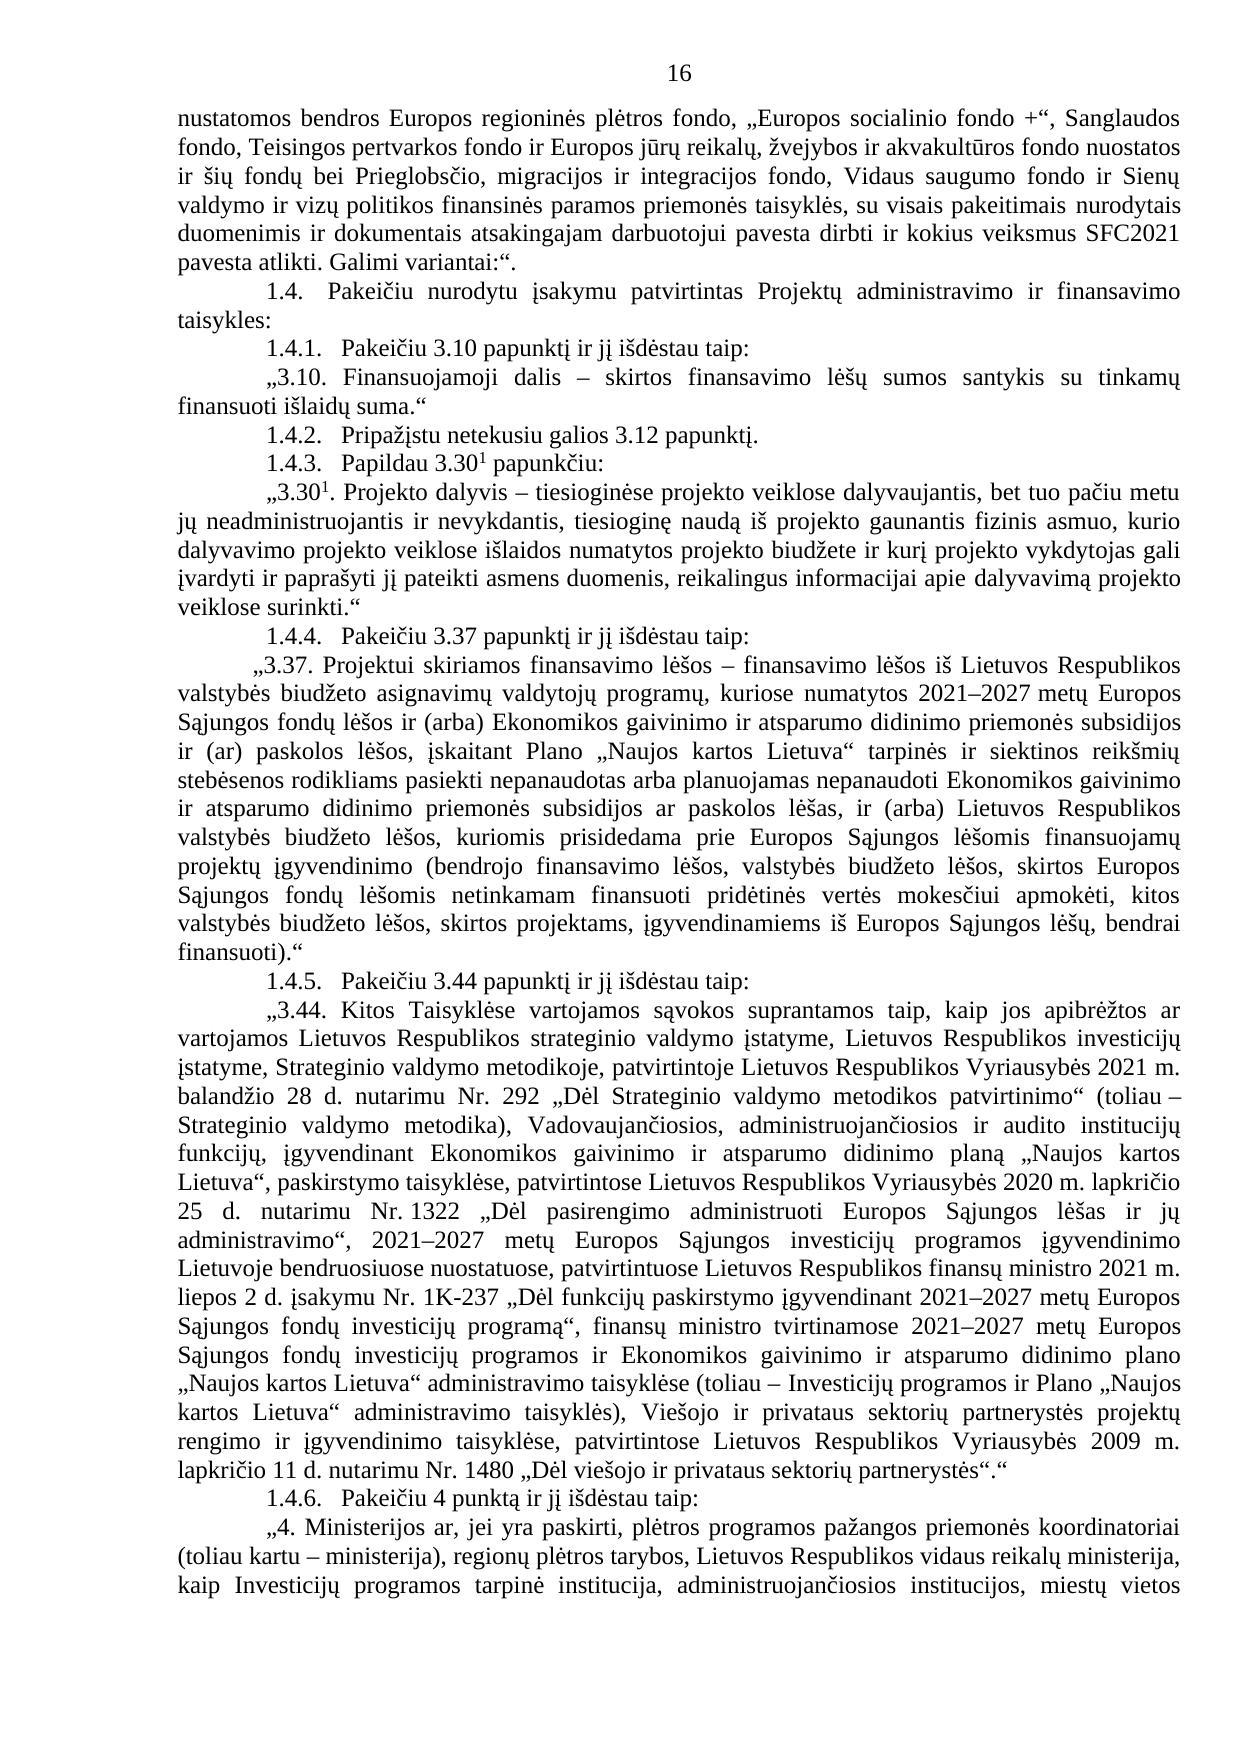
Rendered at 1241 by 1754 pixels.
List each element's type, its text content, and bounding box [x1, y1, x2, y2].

text 1.4. Pakeičiu nurodytu įsakymu patvirtintas Projektų administravimo ir finansavimo taisykles: [177, 276, 1181, 333]
text 1.4.4. Pakeičiu 3.37 papunktį ir jį išdėstau taip: [266, 621, 1181, 650]
text 1.4.6. Pakeičiu 4 punktą ir jį išdėstau taip: [266, 1483, 1181, 1512]
text 1.4.2. Pripažįstu netekusiu galios 3.12 papunktį. [266, 420, 1181, 448]
text 1.4.3. Papildau 3.301 papunkčiu: [266, 448, 1181, 477]
text nustatomos bendros Europos regioninės plėtros fondo, „Europos socialinio fondo +“, Sanglaudos fondo, Teisingos pertvarkos fondo ir Europos jūrų reikalų, žvejybos ir akvakultūros fondo nuostatos ir šių fondų bei Prieglobsčio, migracijos ir integracijos fondo, Vidaus saugumo fondo ir Sienų valdymo ir vizų politikos finansinės paramos priemonės taisyklės, su visais pakeitimais nurodytais duomenimis ir dokumentais atsakingajam darbuotojui pavesta dirbti ir kokius veiksmus SFC2021 pavesta atlikti. Galimi variantai:“. [177, 103, 1181, 276]
text „3.44. Kitos Taisyklėse vartojamos sąvokos suprantamos taip, kaip jos apibrėžtos ar vartojamos Lietuvos Respublikos strateginio valdymo įstatyme, Lietuvos Respublikos investicijų įstatyme, Strateginio valdymo metodikoje, patvirtintoje Lietuvos Respublikos Vyriausybės 2021 m. balandžio 28 d. nutarimu Nr. 292 „Dėl Strateginio valdymo metodikos patvirtinimo“ (toliau – Strateginio valdymo metodika), Vadovaujančiosios, administruojančiosios ir audito institucijų funkcijų, įgyvendinant Ekonomikos gaivinimo ir atsparumo didinimo planą „Naujos kartos Lietuva“, paskirstymo taisyklėse, patvirtintose Lietuvos Respublikos Vyriausybės 2020 m. lapkričio 25 d. nutarimu Nr. 1322 „Dėl pasirengimo administruoti Europos Sąjungos lėšas ir jų administravimo“, 2021–2027 metų Europos Sąjungos investicijų programos įgyvendinimo Lietuvoje bendruosiuose nuostatuose, patvirtintuose Lietuvos Respublikos finansų ministro 2021 m. liepos 2 d. įsakymu Nr. 1K-237 „Dėl funkcijų paskirstymo įgyvendinant 2021–2027 metų Europos Sąjungos fondų investicijų programą“, finansų ministro tvirtinamose 2021–2027 metų Europos Sąjungos fondų investicijų programos ir Ekonomikos gaivinimo ir atsparumo didinimo plano „Naujos kartos Lietuva“ administravimo taisyklėse (toliau – Investicijų programos ir Plano „Naujos kartos Lietuva“ administravimo taisyklės), Viešojo ir privataus sektorių partnerystės projektų rengimo ir įgyvendinimo taisyklėse, patvirtintose Lietuvos Respublikos Vyriausybės 2009 m. lapkričio 11 d. nutarimu Nr. 1480 „Dėl viešojo ir privataus sektorių partnerystės“.“ [177, 995, 1181, 1483]
text 1.4.5. Pakeičiu 3.44 papunktį ir jį išdėstau taip: [266, 966, 1181, 995]
text „3.10. Finansuojamoji dalis – skirtos finansavimo lėšų sumos santykis su tinkamų finansuoti išlaidų suma.“ [177, 362, 1181, 420]
text „3.37. Projektui skiriamos finansavimo lėšos – finansavimo lėšos iš Lietuvos Respublikos valstybės biudžeto asignavimų valdytojų programų, kuriose numatytos 2021–2027 metų Europos Sąjungos fondų lėšos ir (arba) Ekonomikos gaivinimo ir atsparumo didinimo priemonės subsidijos ir (ar) paskolos lėšos, įskaitant Plano „Naujos kartos Lietuva“ tarpinės ir siektinos reikšmių stebėsenos rodikliams pasiekti nepanaudotas arba planuojamas nepanaudoti Ekonomikos gaivinimo ir atsparumo didinimo priemonės subsidijos ar paskolos lėšas, ir (arba) Lietuvos Respublikos valstybės biudžeto lėšos, kuriomis prisidedama prie Europos Sąjungos lėšomis finansuojamų projektų įgyvendinimo (bendrojo finansavimo lėšos, valstybės biudžeto lėšos, skirtos Europos Sąjungos fondų lėšomis netinkamam finansuoti pridėtinės vertės mokesčiui apmokėti, kitos valstybės biudžeto lėšos, skirtos projektams, įgyvendinamiems iš Europos Sąjungos lėšų, bendrai finansuoti).“ [177, 650, 1181, 966]
text „3.301. Projekto dalyvis – tiesioginėse projekto veiklose dalyvaujantis, bet tuo pačiu metu jų neadministruojantis ir nevykdantis, tiesioginę naudą iš projekto gaunantis fizinis asmuo, kurio dalyvavimo projekto veiklose išlaidos numatytos projekto biudžete ir kurį projekto vykdytojas gali įvardyti ir paprašyti jį pateikti asmens duomenis, reikalingus informacijai apie dalyvavimą projekto veiklose surinkti.“ [177, 477, 1181, 621]
text 1.4.1. Pakeičiu 3.10 papunktį ir jį išdėstau taip: [266, 333, 1181, 362]
text „4. Ministerijos ar, jei yra paskirti, plėtros programos pažangos priemonės koordinatoriai (toliau kartu – ministerija), regionų plėtros tarybos, Lietuvos Respublikos vidaus reikalų ministerija, kaip Investicijų programos tarpinė institucija, administruojančiosios institucijos, miestų vietos [177, 1512, 1181, 1598]
